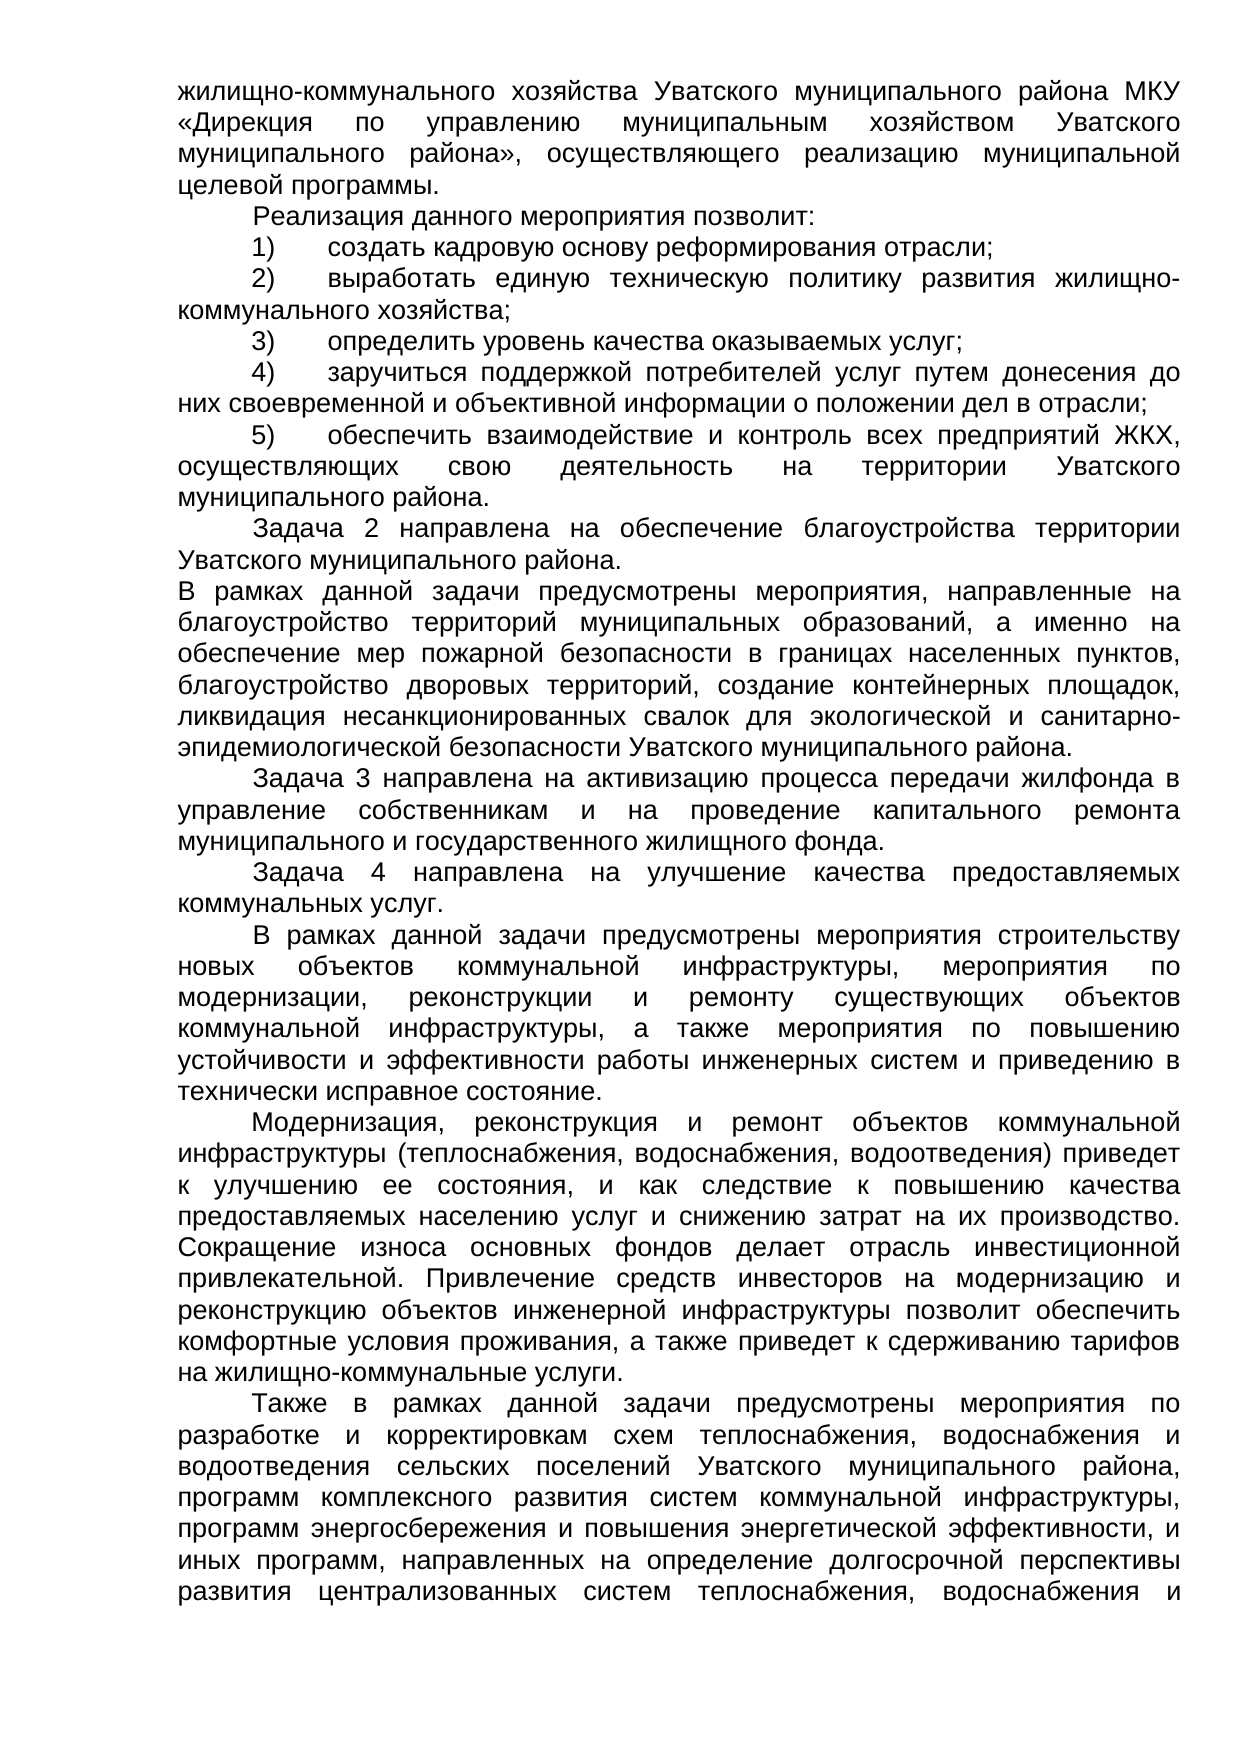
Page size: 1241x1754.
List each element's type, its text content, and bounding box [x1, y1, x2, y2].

text жилищно-коммунального хозяйства Уватского муниципального района МКУ «Дирекция по управлению муниципальным хозяйством Уватского муниципального района», осуществляющего реализацию муниципальной целевой программы. [177, 75, 1181, 200]
list определить уровень качества оказываемых услуг; [177, 325, 1181, 356]
text Задача 3 направлена на активизацию процесса передачи жилфонда в управление собственникам и на проведение капитального ремонта муниципального и государственного жилищного фонда. [177, 762, 1181, 856]
text В рамках данной задачи предусмотрены мероприятия строительству новых объектов коммунальной инфраструктуры, мероприятия по модернизации, реконструкции и ремонту существующих объектов коммунальной инфраструктуры, а также мероприятия по повышению устойчивости и эффективности работы инженерных систем и приведению в технически исправное состояние. [177, 919, 1181, 1106]
text Реализация данного мероприятия позволит: [177, 200, 1181, 231]
text Задача 4 направлена на улучшение качества предоставляемых коммунальных услуг. [177, 856, 1181, 919]
list обеспечить взаимодействие и контроль всех предприятий ЖКХ, осуществляющих свою деятельность на территории Уватского муниципального района. [177, 419, 1181, 512]
list заручиться поддержкой потребителей услуг путем донесения до них своевременной и объективной информации о положении дел в отрасли; [177, 356, 1181, 419]
text Также в рамках данной задачи предусмотрены мероприятия по разработке и корректировкам схем теплоснабжения, водоснабжения и водоотведения сельских поселений Уватского муниципального района, программ комплексного развития систем коммунальной инфраструктуры, программ энергосбережения и повышения энергетической эффективности, и иных программ, направленных на определение долгосрочной перспективы развития централизованных систем теплоснабжения, водоснабжения и [177, 1387, 1181, 1606]
list создать кадровую основу реформирования отрасли; [177, 231, 1181, 262]
text Задача 2 направлена на обеспечение благоустройства территории Уватского муниципального района. [177, 512, 1181, 575]
text Модернизация, реконструкция и ремонт объектов коммунальной инфраструктуры (теплоснабжения, водоснабжения, водоотведения) приведет к улучшению ее состояния, и как следствие к повышению качества предоставляемых населению услуг и снижению затрат на их производство. Сокращение износа основных фондов делает отрасль инвестиционной привлекательной. Привлечение средств инвесторов на модернизацию и реконструкцию объектов инженерной инфраструктуры позволит обеспечить комфортные условия проживания, а также приведет к сдерживанию тарифов на жилищно-коммунальные услуги. [177, 1106, 1181, 1387]
list выработать единую техническую политику развития жилищно-коммунального хозяйства; [177, 262, 1181, 325]
text В рамках данной задачи предусмотрены мероприятия, направленные на благоустройство территорий муниципальных образований, а именно на обеспечение мер пожарной безопасности в границах населенных пунктов, благоустройство дворовых территорий, создание контейнерных площадок, ликвидация несанкционированных свалок для экологической и санитарно-эпидемиологической безопасности Уватского муниципального района. [177, 575, 1181, 762]
